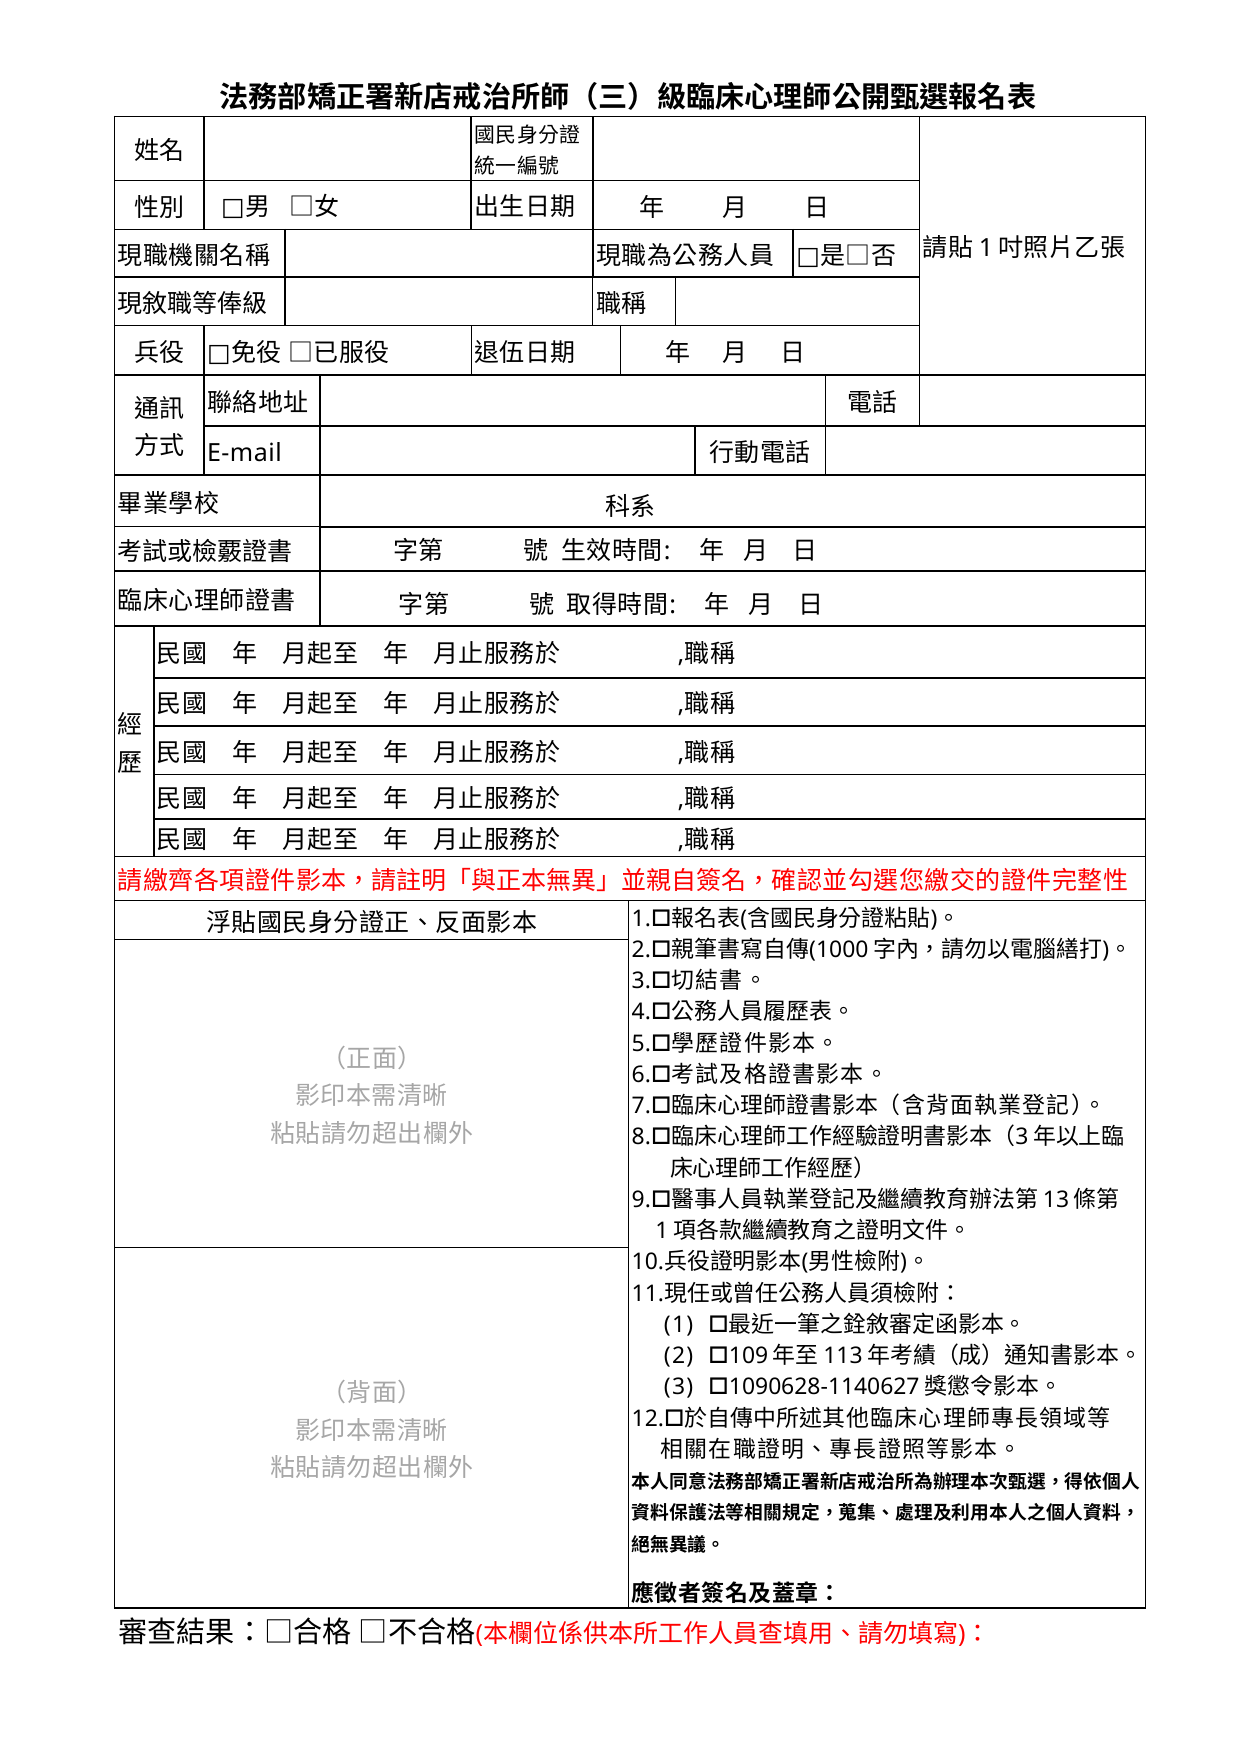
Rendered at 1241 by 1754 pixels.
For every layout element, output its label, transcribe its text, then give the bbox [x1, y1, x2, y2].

table_header 請貼1吋照片乙張 [920, 117, 1145, 374]
table_cell 畢業學校 [115, 476, 319, 526]
table_cell 民國 年 月起至 年 月止服務於 ,職稱 [155, 727, 1145, 773]
table_cell 退伍日期 [472, 326, 620, 374]
table_cell 字第 號 取得時間: 年 月 日 [321, 572, 1145, 625]
table_cell [321, 427, 694, 474]
table_cell 現敘職等俸級 [115, 278, 284, 325]
table_cell 臨床心理師證書 [115, 572, 319, 625]
table_cell 現職為公務人員 [594, 230, 792, 276]
table_cell 經 歷 [115, 627, 153, 856]
table_cell 民國 年 月起至 年 月止服務於 ,職稱 [155, 679, 1145, 725]
table_cell 年 月 日 [621, 326, 919, 374]
table_header 國民身分證統一編號 [472, 117, 592, 179]
table_cell 1.報名表(含國民身分證粘貼)。 2.親筆書寫自傳(1000字內，請勿以電腦繕打)。 3.切結書。 4.公務人員履歷表。 5.學歷證件影本。 6.考試及格證書影本。 7.臨床心理師證書影本（含背面執業登記）。 8.臨床心理師工作經驗證明書影本（3年以上臨 床心理師工作經歷） 9.醫事人員執業登記及繼續教育辦法第13條第 1項各款繼續教育之證明文件。 10.兵役證明影本(男性檢附)。 11.現任或曾任公務人員須檢附： 最近一筆之銓敘審定函影本。 109年至113年考績（成）通知書影本。 1090628-1140627獎懲令影本。 12.於自傳中所述其他臨床心理師專長領域等 相關在職證明、專長證照等影本。 本人同意法務部矯正署新店戒治所為辦理本次甄選，得依個人資料保護法等相關規定，蒐集、處理及利用本人之個人資料，絕無異議。 應徵者簽名及蓋章： [629, 901, 1145, 1607]
table_cell 科系 [602, 476, 1145, 526]
table_cell 請繳齊各項證件影本，請註明「與正本無異」並親自簽名，確認並勾選您繳交的證件完整性 [115, 857, 1145, 900]
table_cell 民國 年 月起至 年 月止服務於 ,職稱 [155, 820, 1145, 856]
table_cell [920, 376, 1145, 425]
table_cell [286, 230, 592, 276]
table_cell E-mail [205, 427, 319, 474]
table_cell [826, 427, 1145, 474]
table_cell □免役 □已服役 [205, 326, 471, 374]
table_cell 職稱 [593, 278, 675, 325]
table_cell 字第 號 生效時間: 年 月 日 [321, 528, 1145, 570]
table_cell （背面） 影印本需清晰 粘貼請勿超出欄外 [115, 1248, 628, 1607]
table_cell 電話 [826, 376, 919, 425]
table_cell 聯絡地址 [205, 376, 319, 425]
table_header [205, 117, 470, 179]
table_cell □是□否 [794, 230, 919, 276]
table_cell 兵役 [115, 326, 203, 374]
table_header [594, 117, 919, 179]
table_cell 現職機關名稱 [115, 230, 284, 276]
table_cell 性別 [115, 181, 203, 229]
table_cell [321, 476, 602, 526]
table_header 姓名 [115, 117, 203, 179]
table_cell 通訊 方式 [115, 376, 203, 474]
table_cell [321, 376, 825, 425]
table_cell 考試或檢覈證書 [115, 527, 319, 570]
table_cell （正面） 影印本需清晰 粘貼請勿超出欄外 [115, 940, 628, 1247]
text 法務部矯正署新店戒治所師（三）級臨床心理師公開甄選報名表 [118, 74, 1122, 116]
table_cell 出生日期 [472, 181, 592, 229]
table_cell [676, 278, 919, 325]
table_cell 行動電話 [696, 427, 825, 474]
table_cell [286, 278, 592, 325]
table_cell 浮貼國民身分證正、反面影本 [115, 901, 628, 938]
table_cell □男 □女 [205, 181, 470, 229]
text 審查結果：□合格 □不合格(本欄位係供本所工作人員查填用、請勿填寫)： [118, 1609, 1122, 1651]
table_cell 年 月 日 [594, 181, 919, 229]
table_cell 民國 年 月起至 年 月止服務於 ,職稱 [155, 627, 1145, 677]
table_cell 民國 年 月起至 年 月止服務於 ,職稱 [155, 775, 1145, 818]
